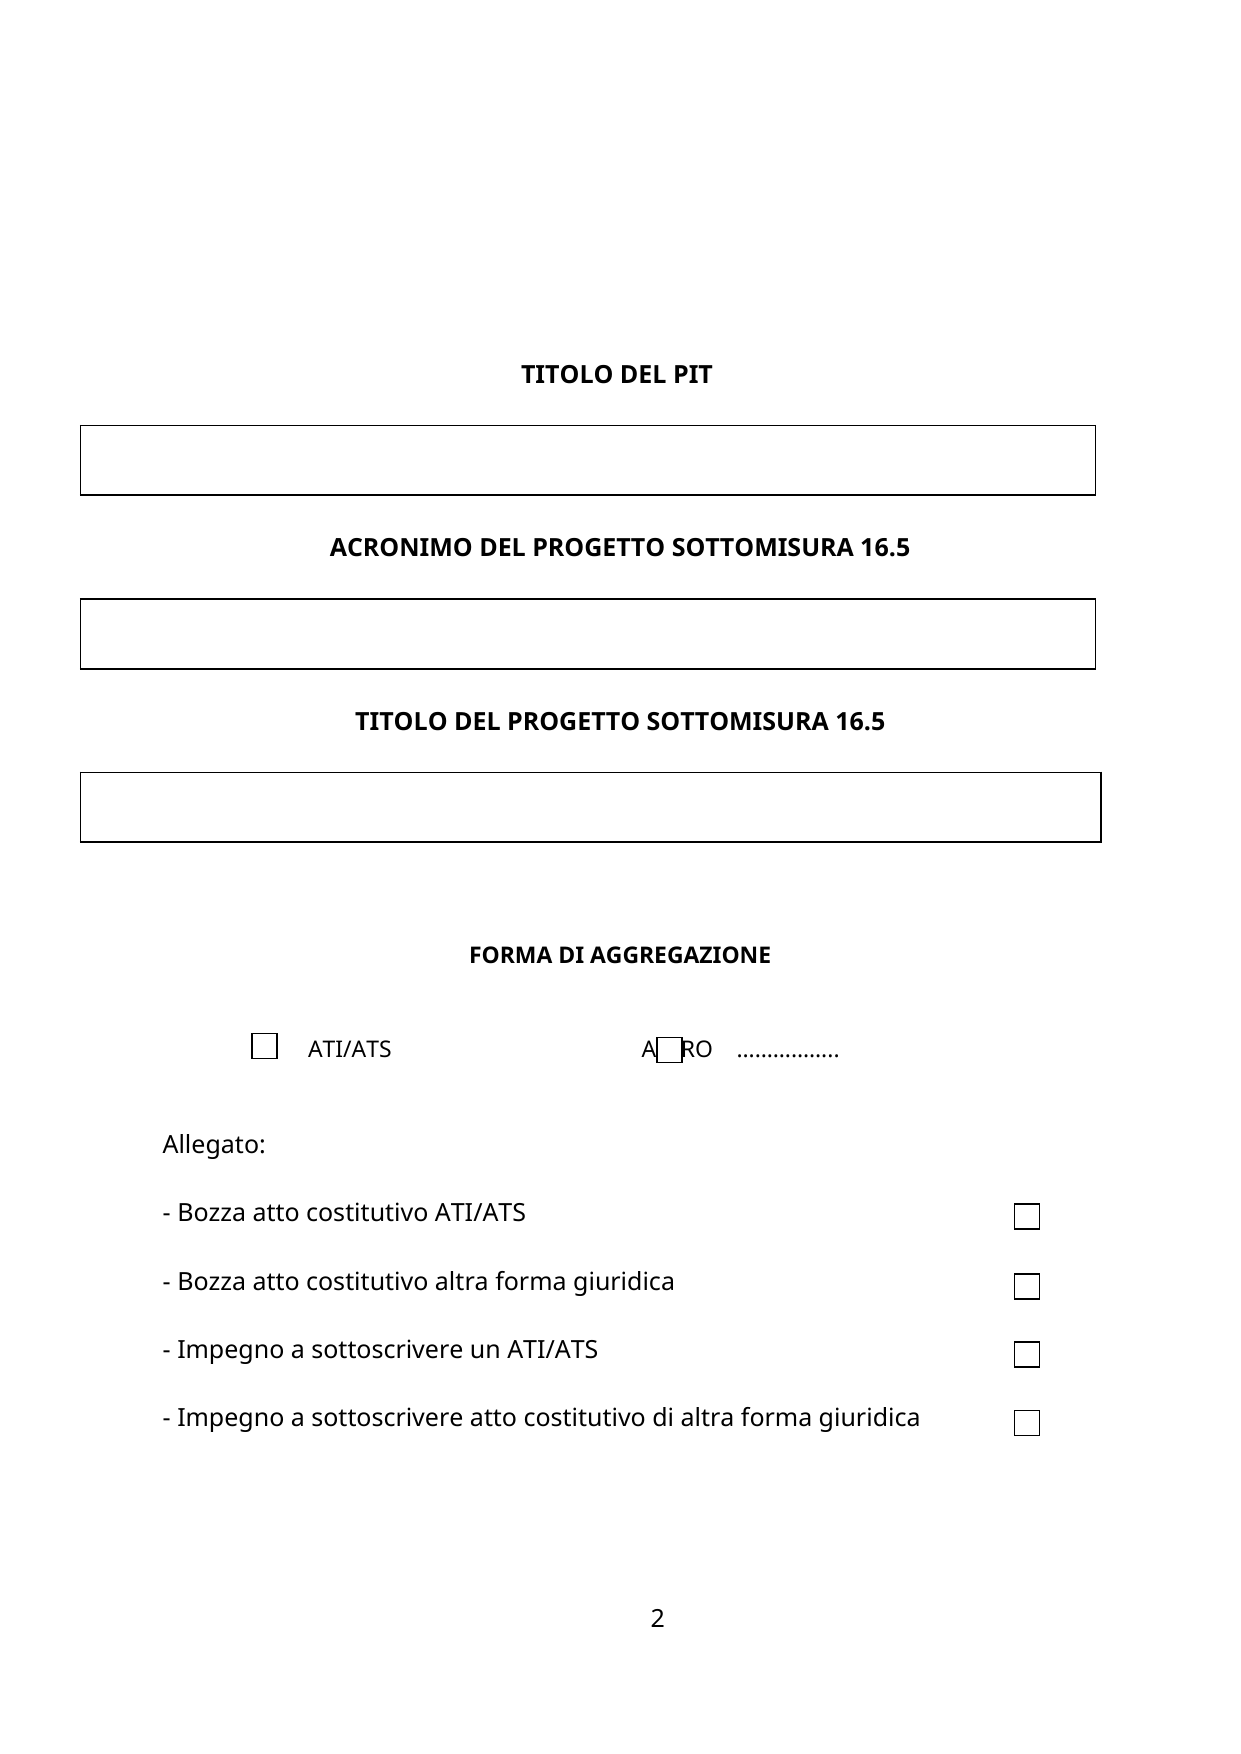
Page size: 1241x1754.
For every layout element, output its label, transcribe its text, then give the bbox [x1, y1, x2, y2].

text TITOLO DEL PIT [89, 357, 1152, 391]
text - Impegno a sottoscrivere atto costitutivo di altra forma giuridica [89, 1399, 1152, 1433]
text - Bozza atto costitutivo ATI/ATS [89, 1195, 1152, 1229]
text FORMA DI AGGREGAZIONE [89, 939, 1152, 971]
text - Impegno a sottoscrivere un ATI/ATS [89, 1331, 1152, 1365]
text ATI/ATS ALTRO …………….. [89, 1033, 1152, 1064]
text Allegato: [89, 1127, 1152, 1161]
text ACRONIMO DEL PROGETTO SOTTOMISURA 16.5 [89, 530, 1152, 564]
text - Bozza atto costitutivo altra forma giuridica [89, 1263, 1152, 1297]
text TITOLO DEL PROGETTO SOTTOMISURA 16.5 [89, 703, 1152, 737]
table_header [81, 600, 1095, 668]
table_header [81, 773, 1100, 841]
table_header [81, 426, 1095, 494]
